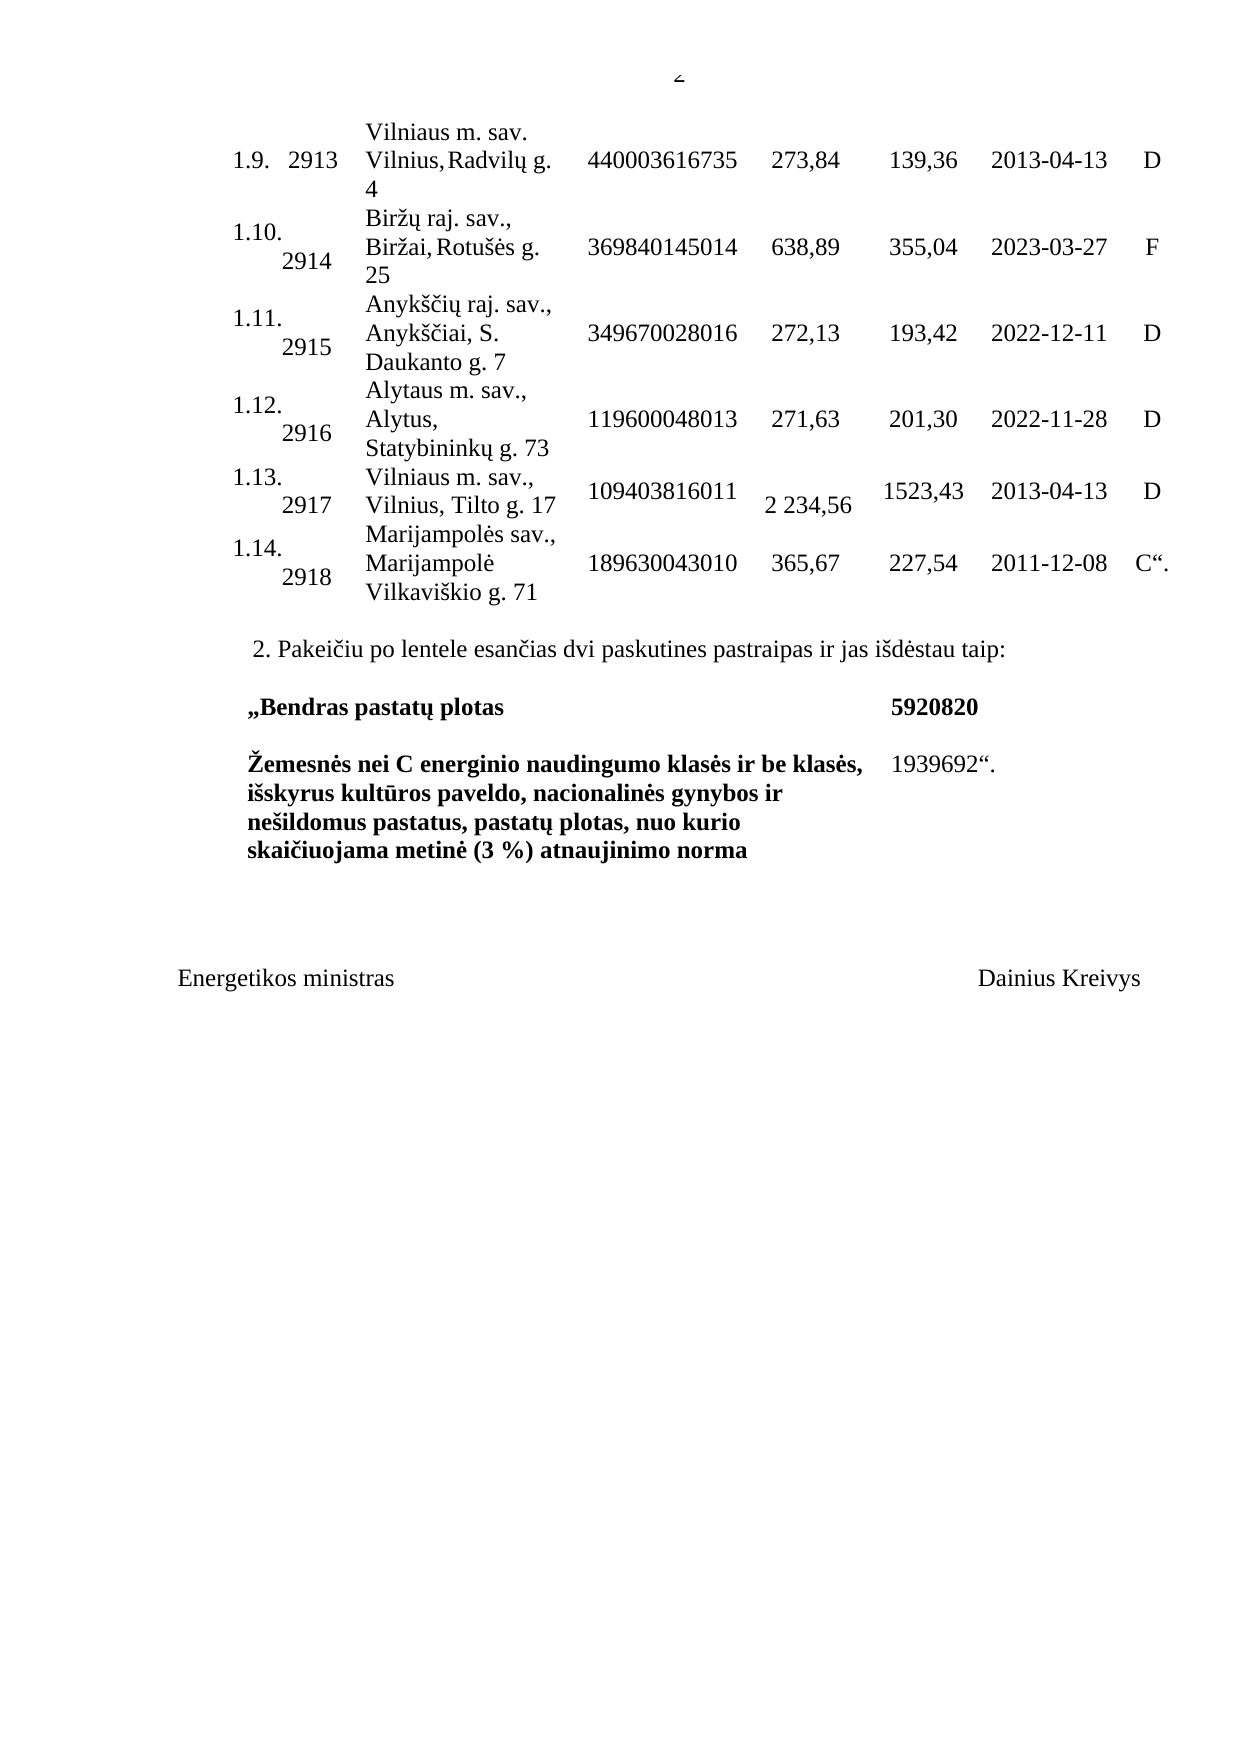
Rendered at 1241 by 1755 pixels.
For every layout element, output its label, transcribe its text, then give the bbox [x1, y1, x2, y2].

table_cell 201,30 [871, 375, 975, 462]
table_cell Biržų raj. sav., Biržai, Rotušės g. 25 [354, 203, 576, 289]
table_cell 1939692“. [880, 749, 1092, 877]
table_cell 1523,43 [871, 462, 975, 519]
table_cell 1.13. 2917 [221, 462, 354, 519]
table_cell D [1123, 462, 1181, 519]
table_cell 271,63 [753, 375, 871, 462]
table_cell 1.12. 2916 [221, 375, 354, 462]
table_cell 2013-04-13 [975, 117, 1123, 203]
table_cell 2023-03-27 [975, 203, 1123, 289]
table_cell F [1123, 203, 1181, 289]
table_cell 189630043010 [576, 519, 753, 605]
table_cell D [1123, 289, 1181, 375]
table_cell 2 234,56 [753, 462, 871, 519]
table_cell 139,36 [871, 117, 975, 203]
table_cell Alytaus m. sav., Alytus, Statybininkų g. 73 [354, 375, 576, 462]
table_cell Marijampolės sav., Marijampolė Vilkaviškio g. 71 [354, 519, 576, 605]
table_cell 109403816011 [576, 462, 753, 519]
table_cell Žemesnės nei C energinio naudingumo klasės ir be klasės, išskyrus kultūros paveldo, nacionalinės gynybos ir nešildomus pastatus, pastatų plotas, nuo kurio skaičiuojama metinė (3 %) atnaujinimo norma [236, 749, 879, 877]
table_cell C“. [1123, 519, 1181, 605]
table_cell 272,13 [753, 289, 871, 375]
table_cell D [1123, 117, 1181, 203]
table_cell 2013-04-13 [975, 462, 1123, 519]
table_cell 2022-11-28 [975, 375, 1123, 462]
table_cell 273,84 [753, 117, 871, 203]
table_cell 2022-12-11 [975, 289, 1123, 375]
table_cell 227,54 [871, 519, 975, 605]
table_cell 119600048013 [576, 375, 753, 462]
table_header „Bendras pastatų plotas [236, 692, 879, 749]
table_cell 369840145014 [576, 203, 753, 289]
table_cell 349670028016 [576, 289, 753, 375]
table_cell 1.11. 2915 [221, 289, 354, 375]
table_cell Vilniaus m. sav., Vilnius, Tilto g. 17 [354, 462, 576, 519]
table_cell 1.10. 2914 [221, 203, 354, 289]
table_cell 365,67 [753, 519, 871, 605]
table_cell 2011-12-08 [975, 519, 1123, 605]
table_cell D [1123, 375, 1181, 462]
table_cell 1.14. 2918 [221, 519, 354, 605]
table_header 5920820 [880, 692, 1092, 749]
table_cell 193,42 [871, 289, 975, 375]
table_cell Anykščių raj. sav., Anykščiai, S. Daukanto g. 7 [354, 289, 576, 375]
table_cell 355,04 [871, 203, 975, 289]
table_cell 638,89 [753, 203, 871, 289]
text Energetikos ministras Dainius Kreivys [177, 963, 1181, 992]
text 2. Pakeičiu po lentele esančias dvi paskutines pastraipas ir jas išdėstau taip: [177, 634, 1181, 663]
table_cell 440003616735 [576, 117, 753, 203]
table_cell Vilniaus m. sav. Vilnius, Radvilų g. 4 [354, 117, 576, 203]
table_cell 1.9. 2913 [221, 117, 354, 203]
